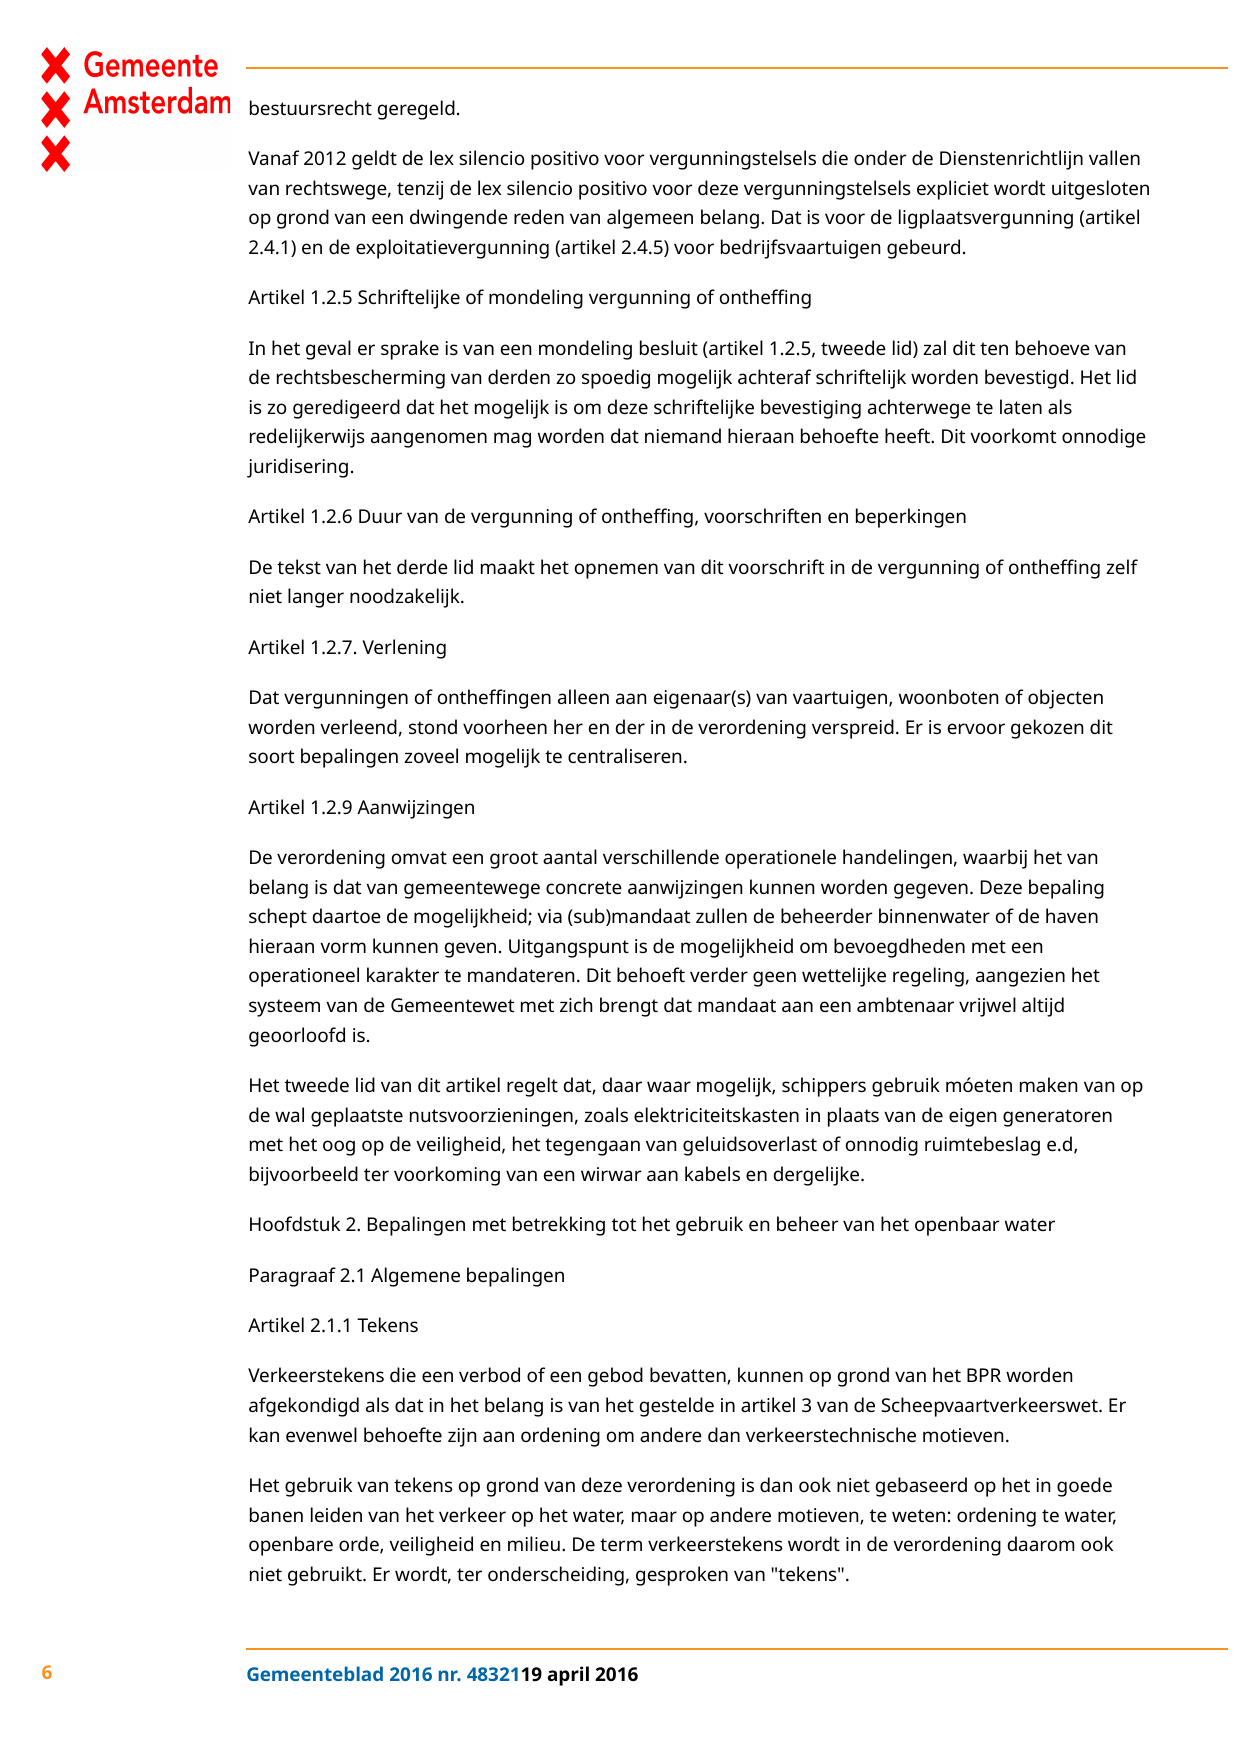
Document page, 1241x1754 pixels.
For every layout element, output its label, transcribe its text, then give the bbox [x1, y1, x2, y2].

text bestuursrecht geregeld. [248, 95, 1152, 121]
text In het geval er sprake is van een mondeling besluit (artikel 1.2.5, tweede lid) zal dit ten behoeve van de rechtsbescherming van derden zo spoedig mogelijk achteraf schriftelijk worden bevestigd. Het lid is zo geredigeerd dat het mogelijk is om deze schriftelijke bevestiging achterwege te laten als redelijkerwijs aangenomen mag worden dat niemand hieraan behoefte heeft. Dit voorkomt onnodige juridisering. [248, 335, 1152, 479]
text De tekst van het derde lid maakt het opnemen van dit voorschrift in de vergunning of ontheffing zelf niet langer noodzakelijk. [248, 554, 1152, 609]
text Artikel 1.2.7. Verlening [248, 634, 1152, 660]
text Het tweede lid van dit artikel regelt dat, daar waar mogelijk, schippers gebruik móeten maken van op de wal geplaatste nutsvoorzieningen, zoals elektriciteitskasten in plaats van de eigen generatoren met het oog op de veiligheid, het tegengaan van geluidsoverlast of onnodig ruimtebeslag e.d, bijvoorbeeld ter voorkoming van een wirwar aan kabels en dergelijke. [248, 1072, 1152, 1187]
text Verkeerstekens die een verbod of een gebod bevatten, kunnen op grond van het BPR worden afgekondigd als dat in het belang is van het gestelde in artikel 3 van de Scheepvaartverkeerswet. Er kan evenwel behoefte zijn aan ordening om andere dan verkeerstechnische motieven. [248, 1363, 1152, 1448]
text Artikel 2.1.1 Tekens [248, 1312, 1152, 1338]
text Hoofdstuk 2. Bepalingen met betrekking tot het gebruik en beheer van het openbaar water [248, 1211, 1152, 1237]
text Het gebruik van tekens op grond van deze verordening is dan ook niet gebaseerd op het in goede banen leiden van het verkeer op het water, maar op andere motieven, te weten: ordening te water, openbare orde, veiligheid en milieu. De term verkeerstekens wordt in de verordening daarom ook niet gebruikt. Er wordt, ter onderscheiding, gesproken van "tekens". [248, 1472, 1152, 1587]
text Artikel 1.2.9 Aanwijzingen [248, 794, 1152, 820]
text Vanaf 2012 geldt de lex silencio positivo voor vergunningstelsels die onder de Dienstenrichtlijn vallen van rechtswege, tenzij de lex silencio positivo voor deze vergunningstelsels expliciet wordt uitgesloten op grond van een dwingende reden van algemeen belang. Dat is voor de ligplaatsvergunning (artikel 2.4.1) en de exploitatievergunning (artikel 2.4.5) voor bedrijfsvaartuigen gebeurd. [248, 145, 1152, 260]
text Artikel 1.2.5 Schriftelijke of mondeling vergunning of ontheffing [248, 284, 1152, 310]
text De verordening omvat een groot aantal verschillende operationele handelingen, waarbij het van belang is dat van gemeentewege concrete aanwijzingen kunnen worden gegeven. Deze bepaling schept daartoe de mogelijkheid; via (sub)mandaat zullen de beheerder binnenwater of de haven hieraan vorm kunnen geven. Uitgangspunt is de mogelijkheid om bevoegdheden met een operationeel karakter te mandateren. Dit behoeft verder geen wettelijke regeling, aangezien het systeem van de Gemeentewet met zich brengt dat mandaat aan een ambtenaar vrijwel altijd geoorloofd is. [248, 844, 1152, 1048]
text Dat vergunningen of ontheffingen alleen aan eigenaar(s) van vaartuigen, woonboten of objecten worden verleend, stond voorheen her en der in de verordening verspreid. Er is ervoor gekozen dit soort bepalingen zoveel mogelijk te centraliseren. [248, 684, 1152, 769]
picture [41, 47, 231, 172]
text Paragraaf 2.1 Algemene bepalingen [248, 1262, 1152, 1288]
text Artikel 1.2.6 Duur van de vergunning of ontheffing, voorschriften en beperkingen [248, 503, 1152, 529]
